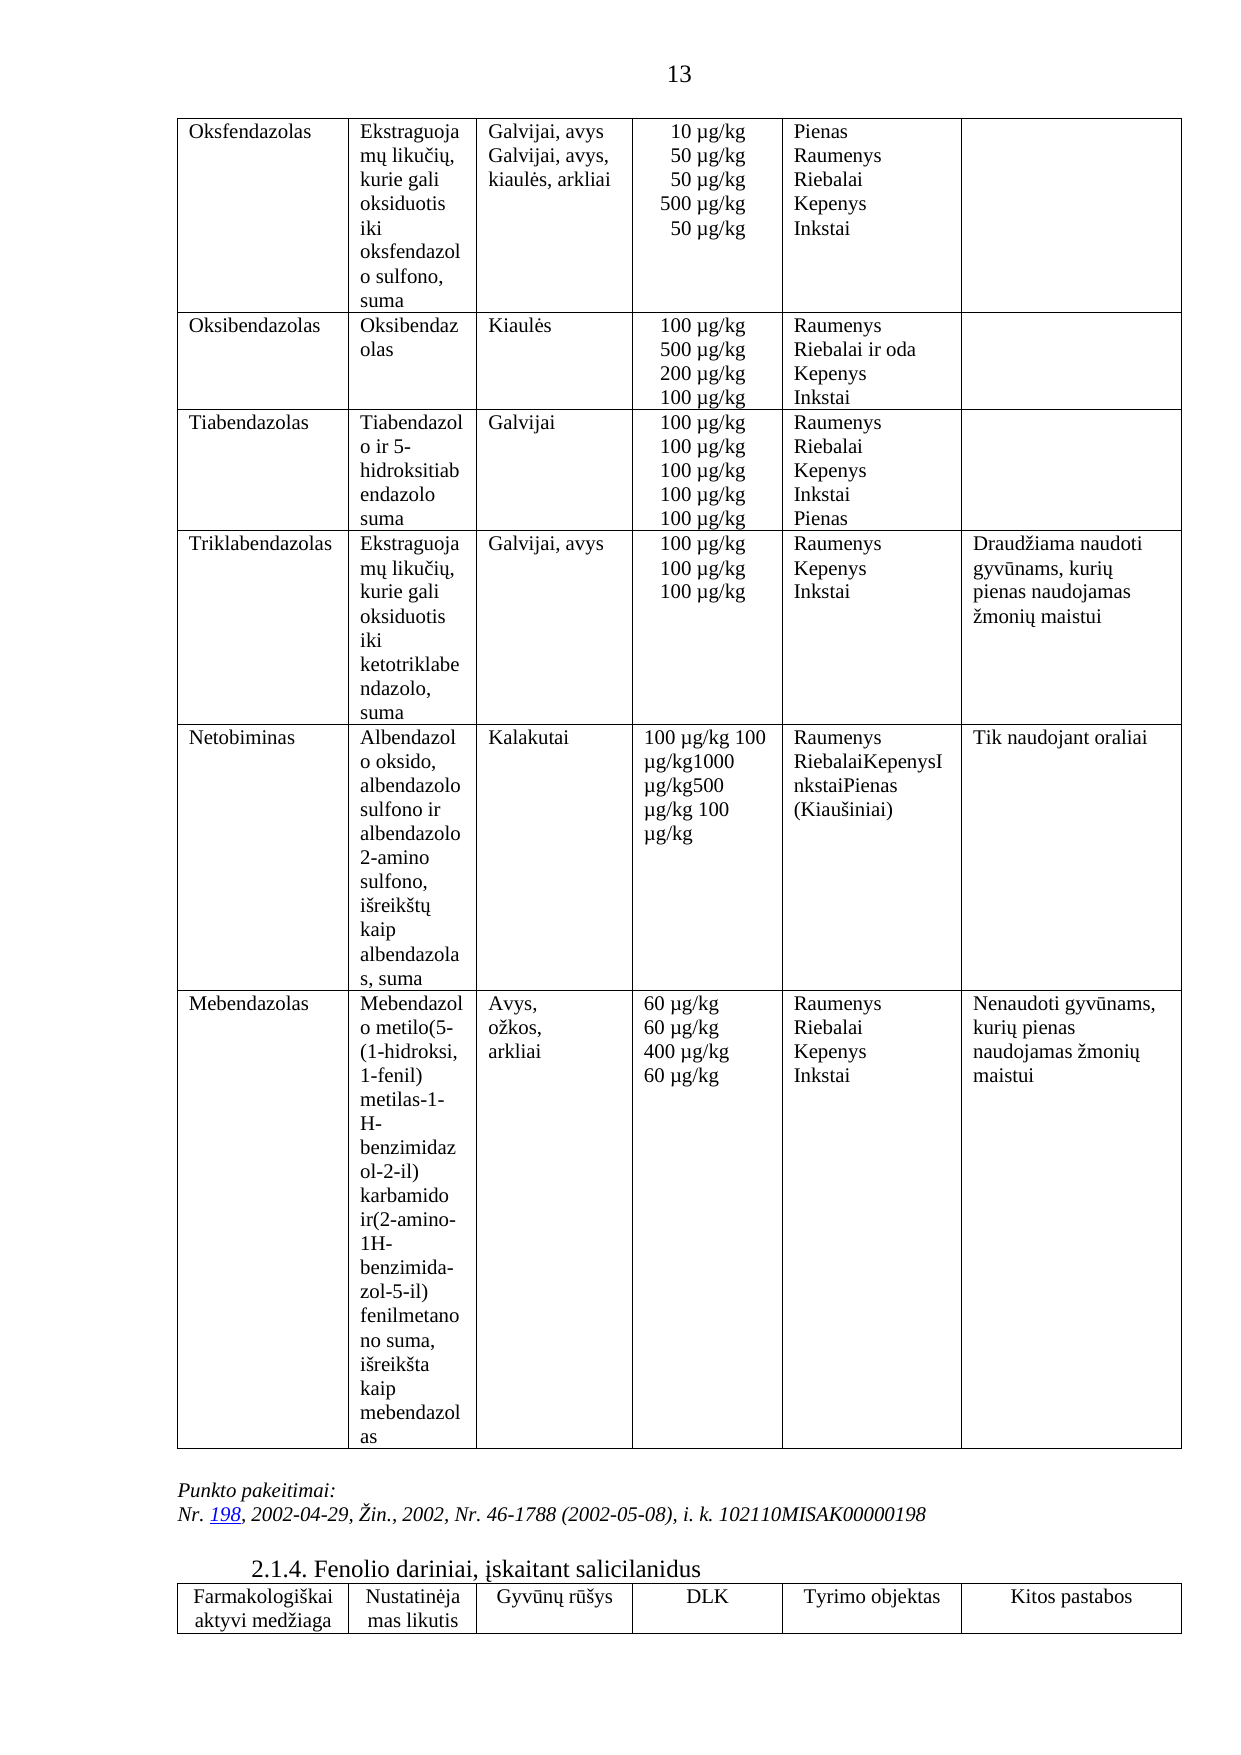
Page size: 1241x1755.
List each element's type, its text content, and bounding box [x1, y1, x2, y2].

table_cell Draudžiama naudoti gyvūnams, kurių pienas naudojamas žmonių maistui [962, 531, 1181, 724]
table_cell Nenaudoti gyvūnams, kurių pienas naudojamas žmonių maistui [962, 991, 1181, 1448]
table_cell 60 µg/kg 60 µg/kg 400 µg/kg 60 µg/kg [633, 991, 782, 1448]
table_cell Avys, ožkos, arkliai [477, 991, 632, 1448]
table_cell Ekstraguojamų likučių, kurie gali oksiduotis iki ketotriklabendazolo, suma [349, 531, 476, 724]
table_header Kitos pastabos [962, 1584, 1181, 1632]
table_cell Galvijai, avys Galvijai, avys, kiaulės, arkliai [477, 119, 632, 312]
table_cell 10 µg/kg 50 µg/kg 50 µg/kg 500 µg/kg 50 µg/kg [633, 119, 782, 312]
table_cell [962, 410, 1181, 530]
table_header DLK [633, 1584, 782, 1632]
text Nr. 198, 2002-04-29, Žin., 2002, Nr. 46-1788 (2002-05-08), i. k. 102110MISAK00000198 [177, 1502, 1181, 1526]
table_header Farmakologiškai aktyvi medžiaga [178, 1584, 348, 1632]
table_cell [962, 313, 1181, 409]
table_header Nustatinėjamas likutis [349, 1584, 476, 1632]
table_cell 100 µg/kg 500 µg/kg 200 µg/kg 100 µg/kg [633, 313, 782, 409]
table_cell Tiabendazolo ir 5-hidroksitiabendazolo suma [349, 410, 476, 530]
table_cell Netobiminas [178, 725, 348, 989]
table_cell Oksibendazolas [178, 313, 348, 409]
table_header Tyrimo objektas [783, 1584, 961, 1632]
table_cell Albendazolo oksido, albendazolo sulfono ir albendazolo 2-amino sulfono, išreikštų kaip albendazolas, suma [349, 725, 476, 989]
table_cell Pienas Raumenys Riebalai Kepenys Inkstai [783, 119, 961, 312]
table_cell 100 µg/kg 100 µg/kg1000 µg/kg500 µg/kg 100 µg/kg [633, 725, 782, 989]
table_cell Ekstraguojamų likučių, kurie gali oksiduotis iki oksfendazolo sulfono, suma [349, 119, 476, 312]
table_cell [962, 119, 1181, 312]
table_cell Raumenys RiebalaiKepenysInkstaiPienas (Kiaušiniai) [783, 725, 961, 989]
text Punkto pakeitimai: [177, 1478, 1181, 1502]
table_cell Galvijai [477, 410, 632, 530]
table_cell Galvijai, avys [477, 531, 632, 724]
table_cell 100 µg/kg 100 µg/kg 100 µg/kg 100 µg/kg 100 µg/kg [633, 410, 782, 530]
table_cell Mebendazolo metilo(5-(1-hidroksi, 1-fenil) metilas-1-H-benzimidazol-2-il) karbamido ir(2-amino-1H-benzimida-zol-5-il) fenilmetanono suma, išreikšta kaip mebendazolas [349, 991, 476, 1448]
text 2.1.4. Fenolio dariniai, įskaitant salicilanidus [177, 1554, 1181, 1583]
table_cell Oksibendazolas [349, 313, 476, 409]
table_cell Kiaulės [477, 313, 632, 409]
table_cell Mebendazolas [178, 991, 348, 1448]
table_cell Raumenys Riebalai Kepenys Inkstai Pienas [783, 410, 961, 530]
table_header Gyvūnų rūšys [477, 1584, 632, 1632]
table_cell Raumenys Kepenys Inkstai [783, 531, 961, 724]
table_cell Raumenys Riebalai ir oda Kepenys Inkstai [783, 313, 961, 409]
table_cell Kalakutai [477, 725, 632, 989]
table_cell Tik naudojant oraliai [962, 725, 1181, 989]
table_cell Raumenys Riebalai Kepenys Inkstai [783, 991, 961, 1448]
table_cell 100 µg/kg 100 µg/kg 100 µg/kg [633, 531, 782, 724]
table_cell Tiabendazolas [178, 410, 348, 530]
table_cell Triklabendazolas [178, 531, 348, 724]
table_cell Oksfendazolas [178, 119, 348, 312]
